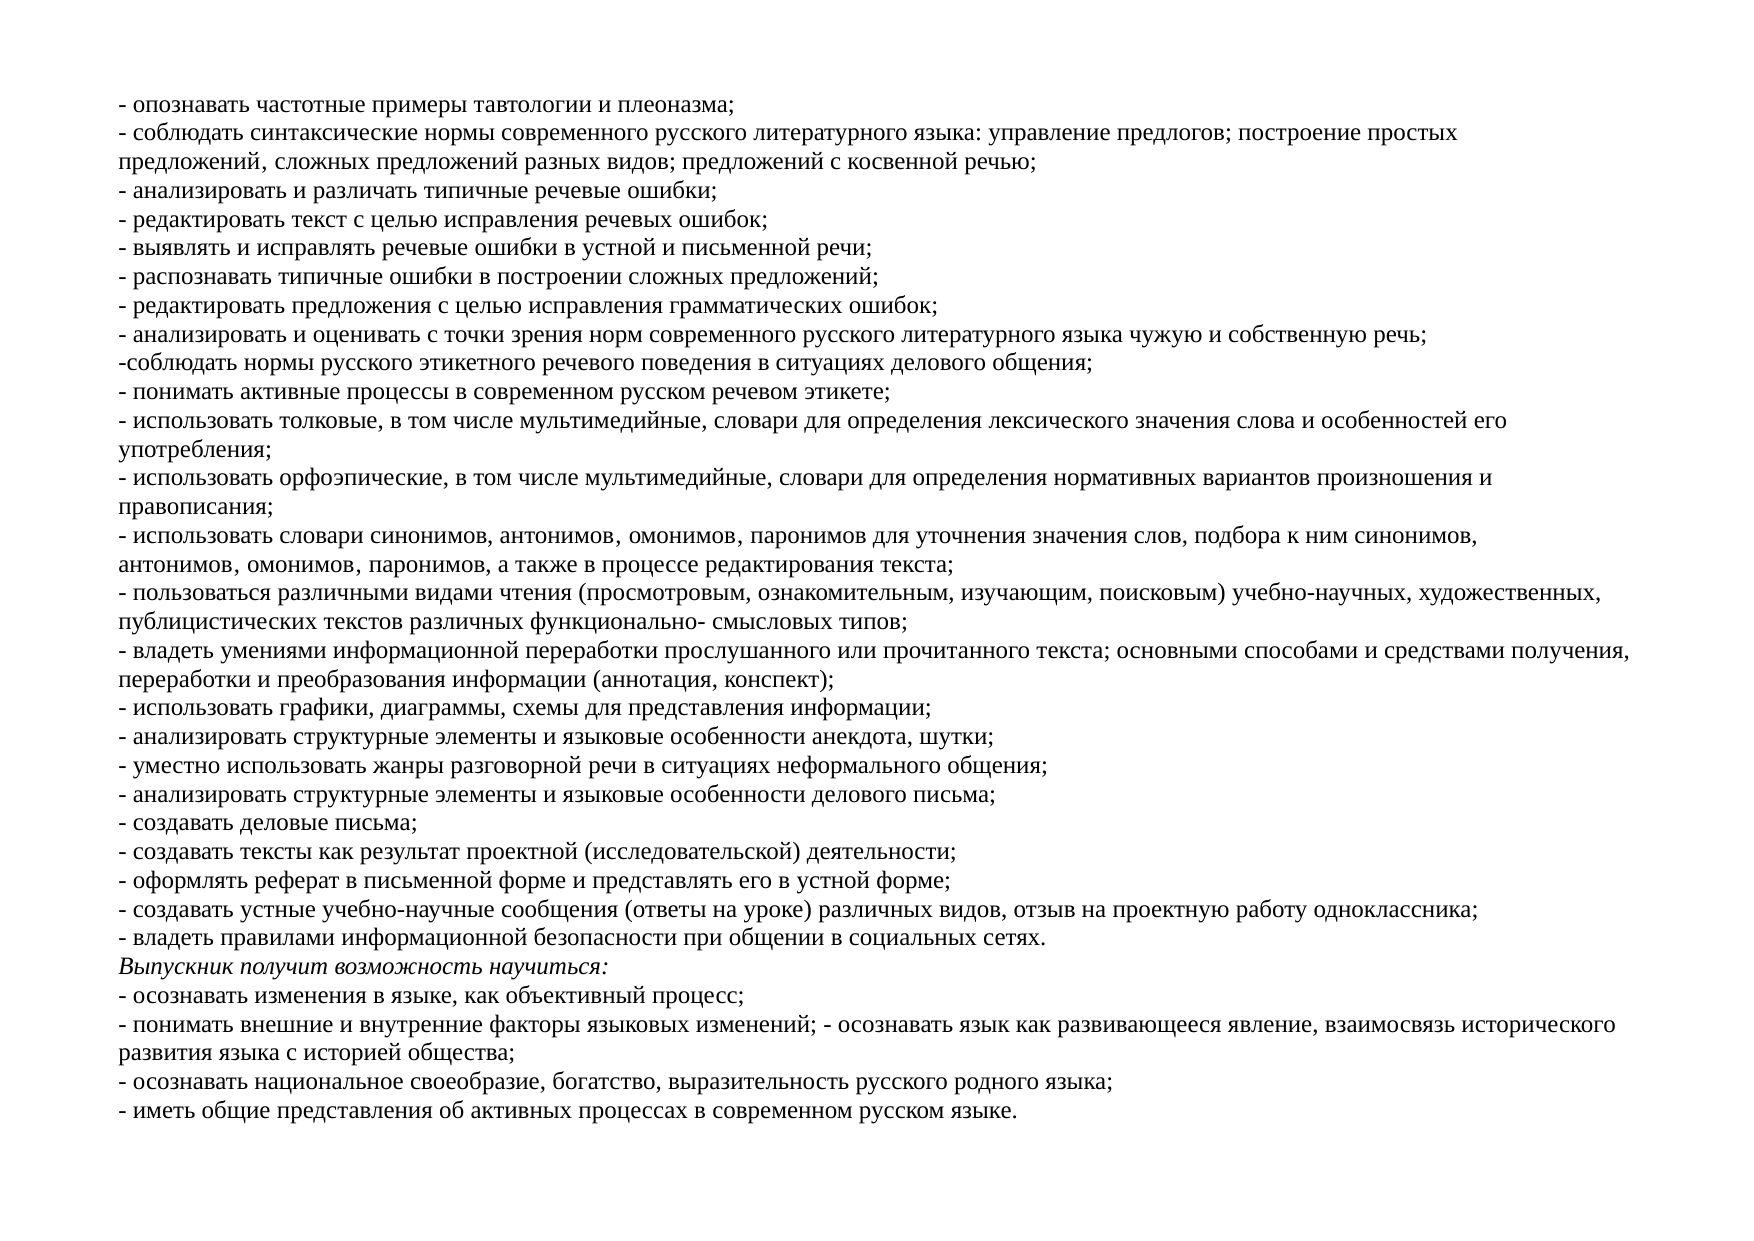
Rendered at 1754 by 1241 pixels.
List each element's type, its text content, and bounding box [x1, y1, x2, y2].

text - распознавать типичные ошибки в построении сложных предложений; [118, 261, 1636, 290]
text - использовать графики, диаграммы, схемы для представления информации; [118, 692, 1636, 721]
text - использовать орфоэпические, в том числе мультимедийные, словари для определения нормативных вариантов произношения и правописания; [118, 462, 1636, 520]
text - анализировать и различать типичные речевые ошибки; [118, 175, 1636, 204]
text -соблюдать нормы русского этикетного речевого поведения в ситуациях делового общения; [118, 347, 1636, 376]
text - анализировать и оценивать с точки зрения норм современного русского литературного языка чужую и собственную речь; [118, 319, 1636, 347]
text - осознавать национальное своеобразие, богатство, выразительность русского родного языка; [118, 1066, 1636, 1095]
text - опознавать частотные примеры тавтологии и плеоназма; [118, 89, 1636, 117]
text Выпускник получит возможность научиться: [118, 951, 1636, 980]
text - владеть правилами информационной безопасности при общении в социальных сетях. [118, 922, 1636, 951]
text - создавать деловые письма; [118, 807, 1636, 836]
text - создавать тексты как результат проектной (исследовательской) деятельности; [118, 836, 1636, 865]
text - выявлять и исправлять речевые ошибки в устной и письменной речи; [118, 232, 1636, 261]
text - понимать внешние и внутренние факторы языковых изменений; - осознавать язык как развивающееся явление, взаимосвязь исторического развития языка с историей общества; [118, 1009, 1636, 1066]
text - редактировать предложения с целью исправления грамматических ошибок; [118, 290, 1636, 319]
text - соблюдать синтаксические нормы современного русского литературного языка: управление предлогов; построение простых предложений‚ сложных предложений разных видов; предложений с косвенной речью; [118, 117, 1636, 175]
text - владеть умениями информационной переработки прослушанного или прочитанного текста; основными способами и средствами получения, переработки и преобразования информации (аннотация, конспект); [118, 635, 1636, 692]
text - редактировать текст с целью исправления речевых ошибок; [118, 204, 1636, 232]
text - использовать толковые, в том числе мультимедийные, словари для определения лексического значения слова и особенностей его употребления; [118, 405, 1636, 462]
text - использовать словари синонимов, антонимов‚ омонимов‚ паронимов для уточнения значения слов, подбора к ним синонимов, антонимов‚ омонимов‚ паронимов, а также в процессе редактирования текста; [118, 520, 1636, 577]
text - уместно использовать жанры разговорной речи в ситуациях неформального общения; [118, 750, 1636, 779]
text - понимать активные процессы в современном русском речевом этикете; [118, 376, 1636, 405]
text - осознавать изменения в языке, как объективный процесс; [118, 980, 1636, 1009]
text - анализировать структурные элементы и языковые особенности делового письма; [118, 779, 1636, 807]
text - иметь общие представления об активных процессах в современном русском языке. [118, 1095, 1636, 1124]
text - анализировать структурные элементы и языковые особенности анекдота, шутки; [118, 721, 1636, 750]
text - оформлять реферат в письменной форме и представлять его в устной форме; [118, 865, 1636, 894]
text - создавать устные учебно-научные сообщения (ответы на уроке) различных видов, отзыв на проектную работу одноклассника; [118, 894, 1636, 922]
text - пользоваться различными видами чтения (просмотровым, ознакомительным, изучающим, поисковым) учебно-научных, художественных, публицистических текстов различных функционально- смысловых типов; [118, 577, 1636, 635]
